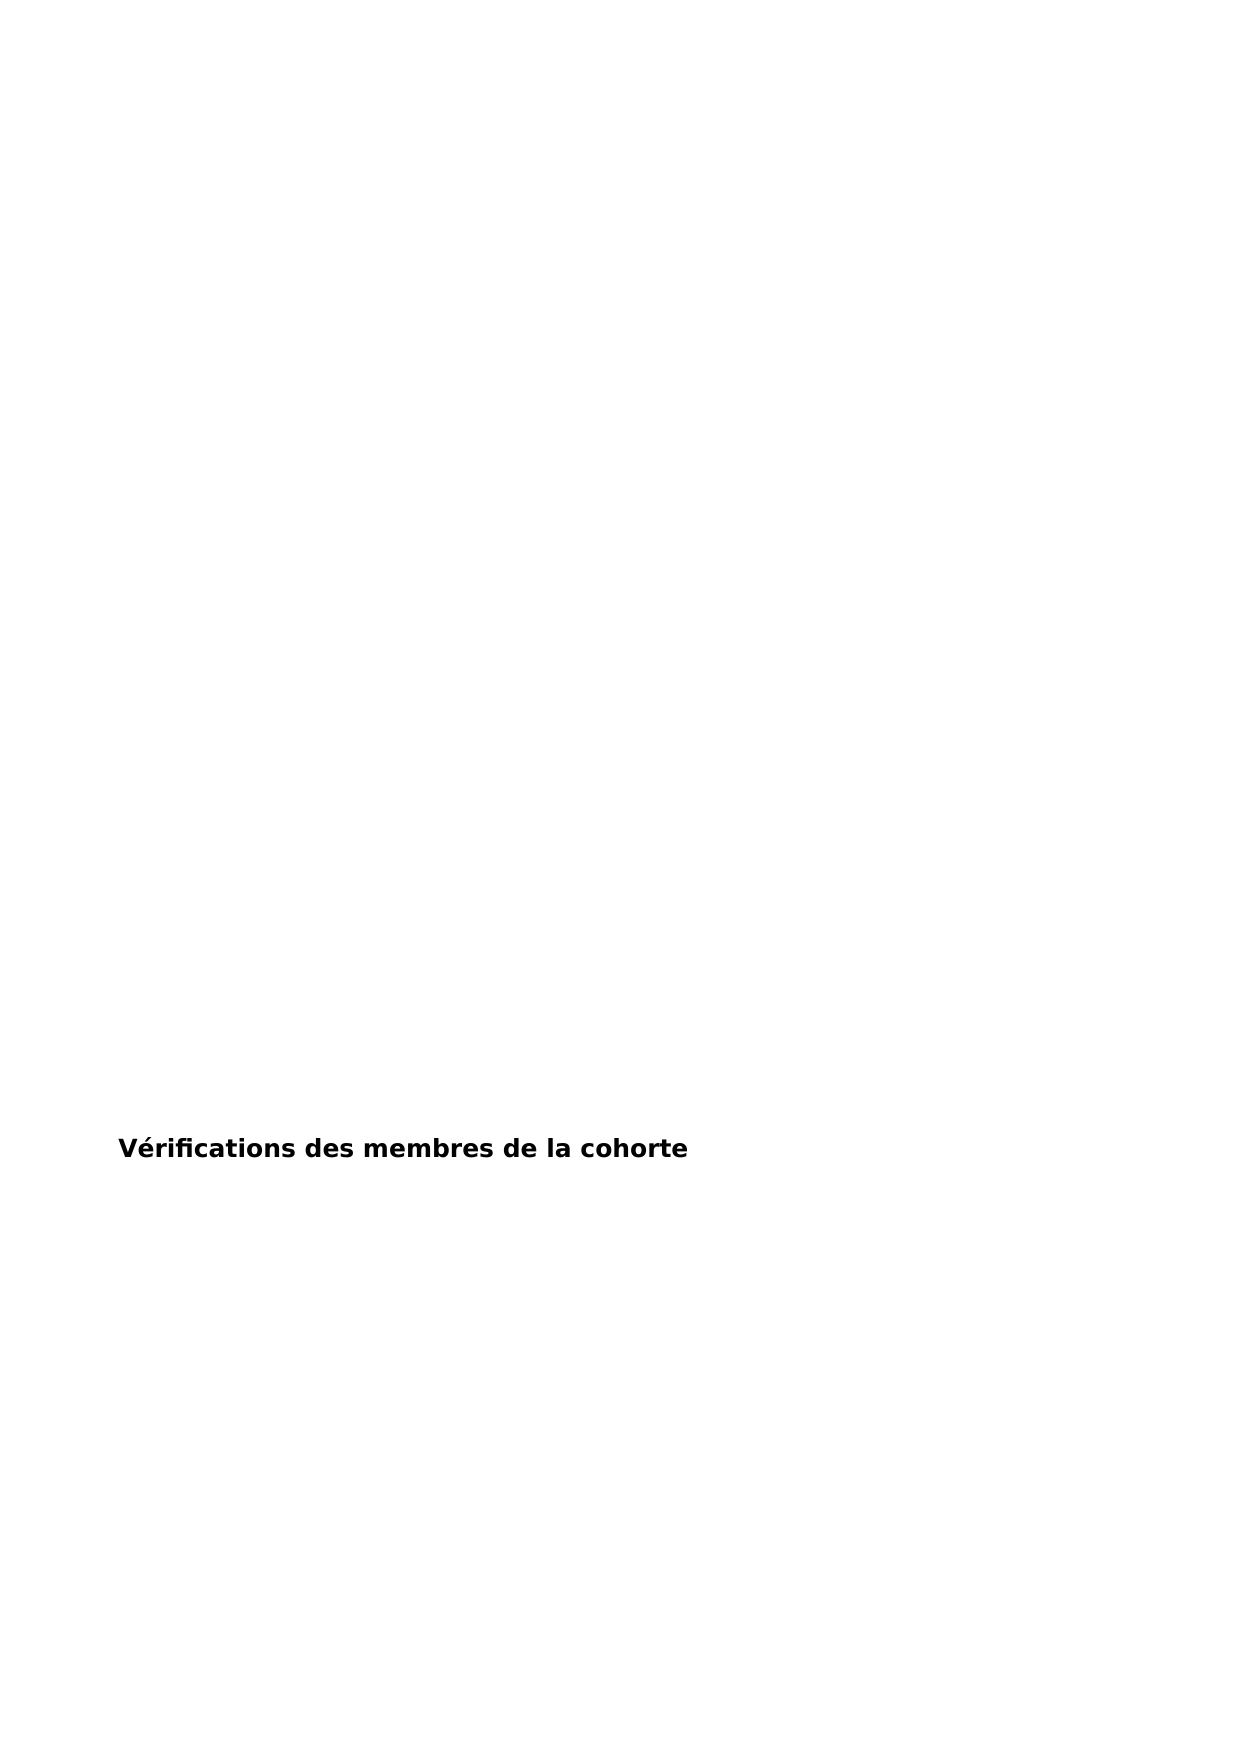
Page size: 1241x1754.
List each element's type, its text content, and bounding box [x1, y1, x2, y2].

text [118, 118, 1122, 1122]
text Vérifications des membres de la cohorte [118, 1134, 1122, 1164]
